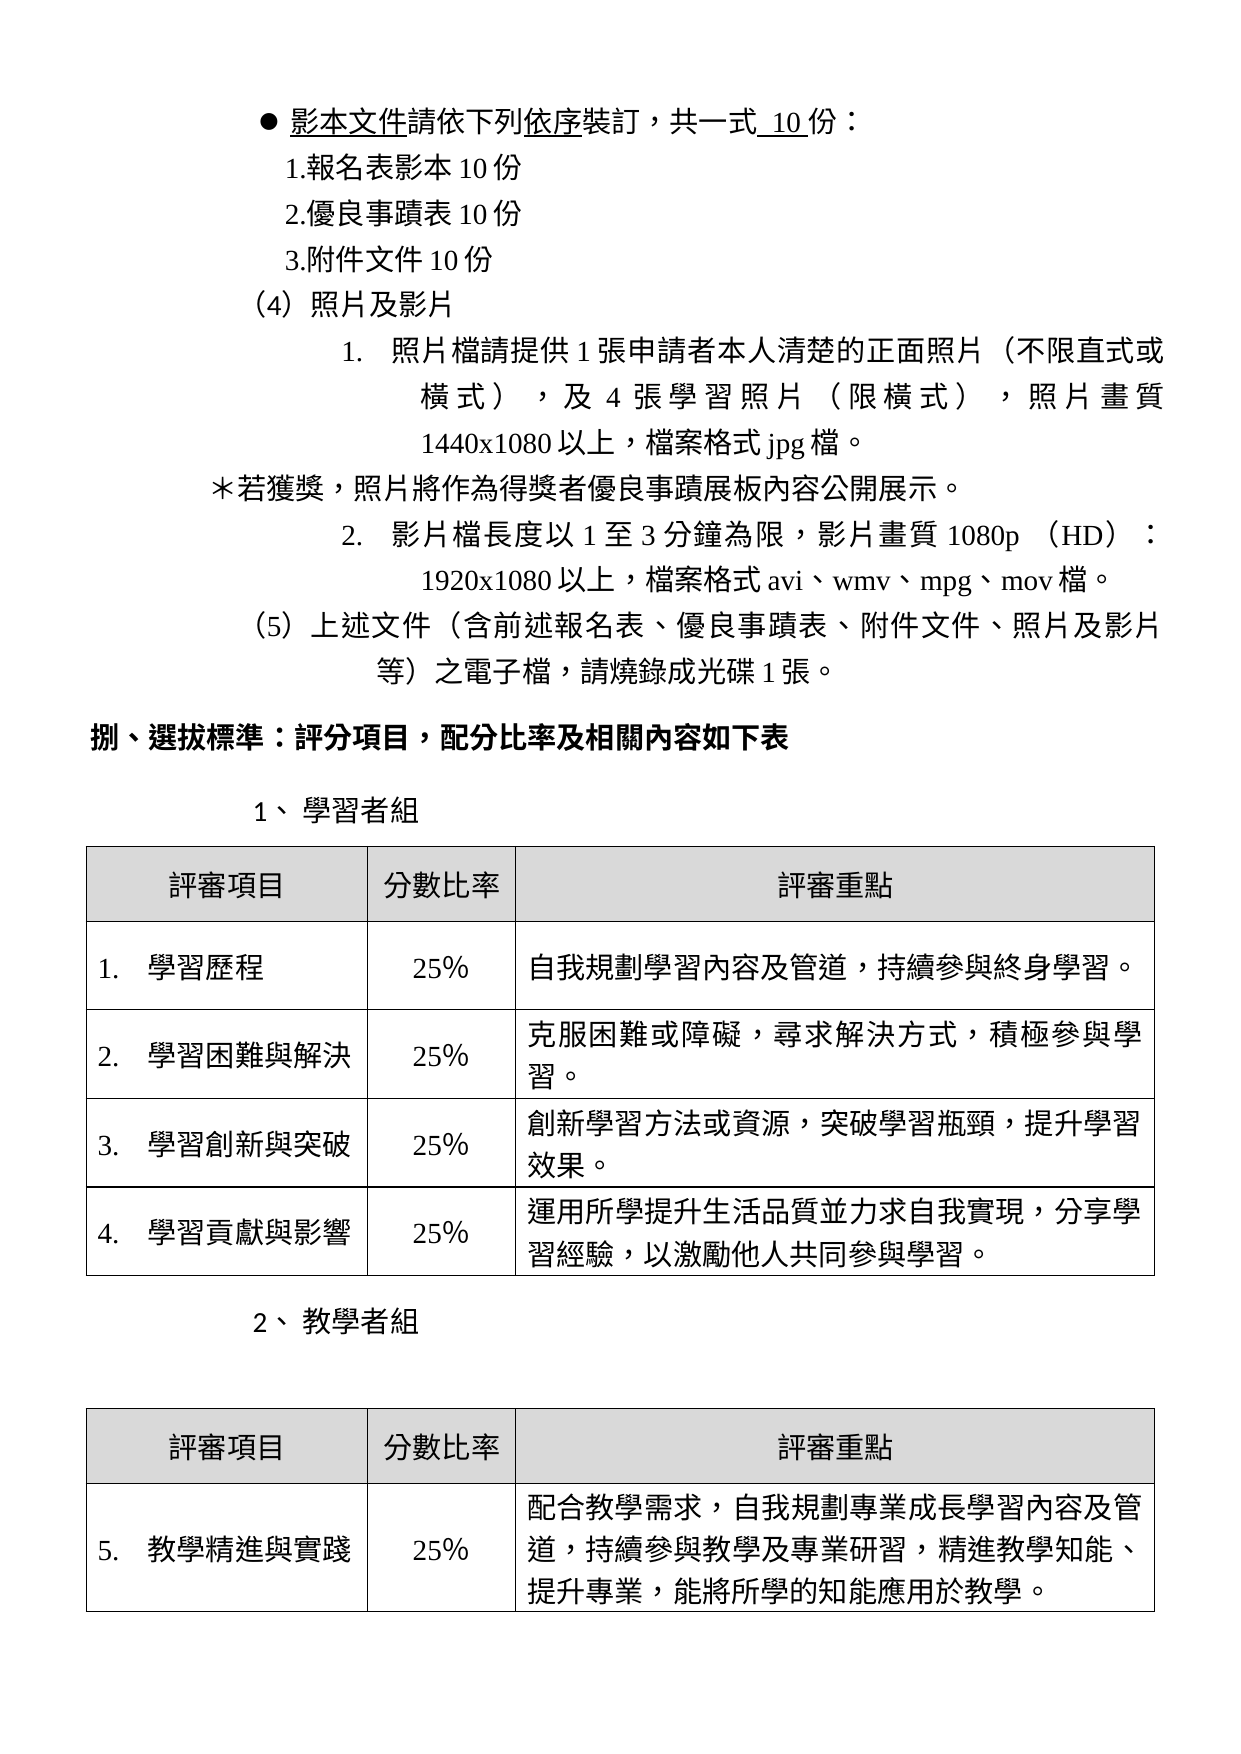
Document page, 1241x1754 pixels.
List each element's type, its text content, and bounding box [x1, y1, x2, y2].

table_cell 自我規劃學習內容及管道，持續參與終身學習。 [516, 922, 1154, 1009]
table_cell 25％ [368, 922, 515, 1009]
table_cell 學習困難與解決 [87, 1010, 367, 1098]
list 報名表影本10份 [284, 142, 1165, 187]
table_cell 25％ [368, 1010, 515, 1098]
list 影本文件請依下列依序裝訂，共一式 10 份： [258, 96, 1165, 142]
table_cell 運用所學提升生活品質並力求自我實現，分享學習經驗，以激勵他人共同參與學習。 [516, 1188, 1154, 1275]
table_cell 學習歷程 [87, 922, 367, 1009]
list 優良事蹟表10份 [284, 187, 1165, 233]
table_header 分數比率 [368, 847, 515, 921]
table_cell 創新學習方法或資源，突破學習瓶頸，提升學習效果。 [516, 1099, 1154, 1186]
table_cell 25％ [368, 1099, 515, 1186]
table_header 評審項目 [87, 847, 367, 921]
table_cell 學習創新與突破 [87, 1099, 367, 1186]
table_header 評審項目 [87, 1409, 367, 1483]
table_cell 配合教學需求，自我規劃專業成長學習內容及管道，持續參與教學及專業研習，精進教學知能、提升專業，能將所學的知能應用於教學。 [516, 1484, 1154, 1611]
table_cell 學習貢獻與影響 [87, 1188, 367, 1275]
table_cell 克服困難或障礙，尋求解決方式，積極參與學習。 [516, 1010, 1154, 1098]
table_header 分數比率 [368, 1409, 515, 1483]
list 影片檔長度以1至3分鐘為限，影片畫質1080p （HD）：1920x1080以上，檔案格式avi、wmv、mpg、mov檔。 [341, 508, 1165, 600]
list 照片及影片 [237, 279, 1165, 325]
table_header 評審重點 [516, 847, 1154, 921]
list 學習者組 [252, 785, 1165, 831]
list 教學者組 [252, 1296, 1165, 1342]
table_cell 25％ [368, 1188, 515, 1275]
list 上述文件（含前述報名表、優良事蹟表、附件文件、照片及影片等）之電子檔，請燒錄成光碟1張。 [237, 600, 1165, 692]
table_header 評審重點 [516, 1409, 1154, 1483]
text ＊若獲獎，照片將作為得獎者優良事蹟展板內容公開展示。 [208, 462, 1165, 508]
table_cell 25％ [368, 1484, 515, 1611]
list 選拔標準：評分項目，配分比率及相關內容如下表 [90, 711, 1165, 757]
list 附件文件10份 [284, 233, 1165, 279]
list 照片檔請提供1張申請者本人清楚的正面照片（不限直式或橫式），及4張學習照片（限橫式），照片畫質1440x1080以上，檔案格式jpg檔。 [341, 325, 1165, 462]
table_cell 教學精進與實踐 [87, 1484, 367, 1611]
